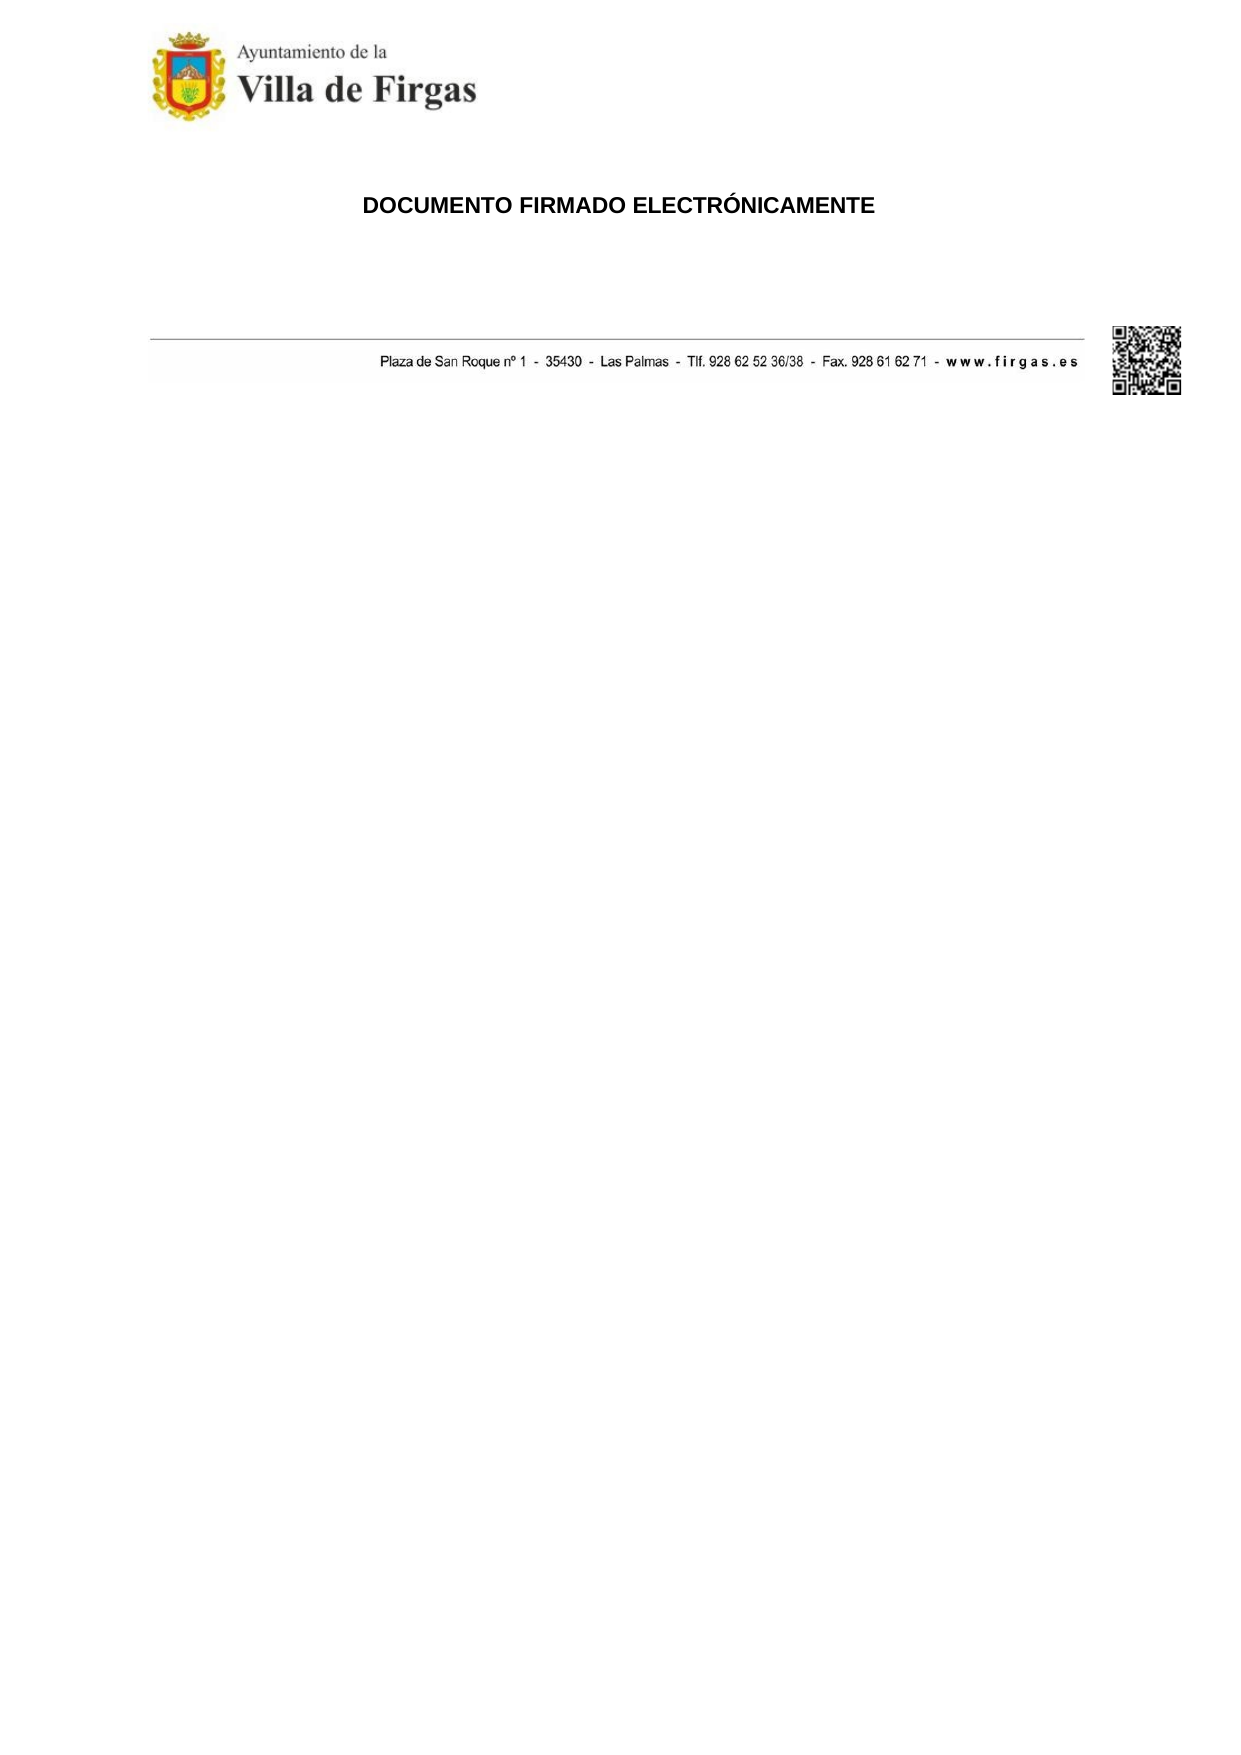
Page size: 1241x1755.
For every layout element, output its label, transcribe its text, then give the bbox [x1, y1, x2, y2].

subtitle DOCUMENTO FIRMADO ELECTRÓNICAMENTE [362, 192, 1182, 218]
